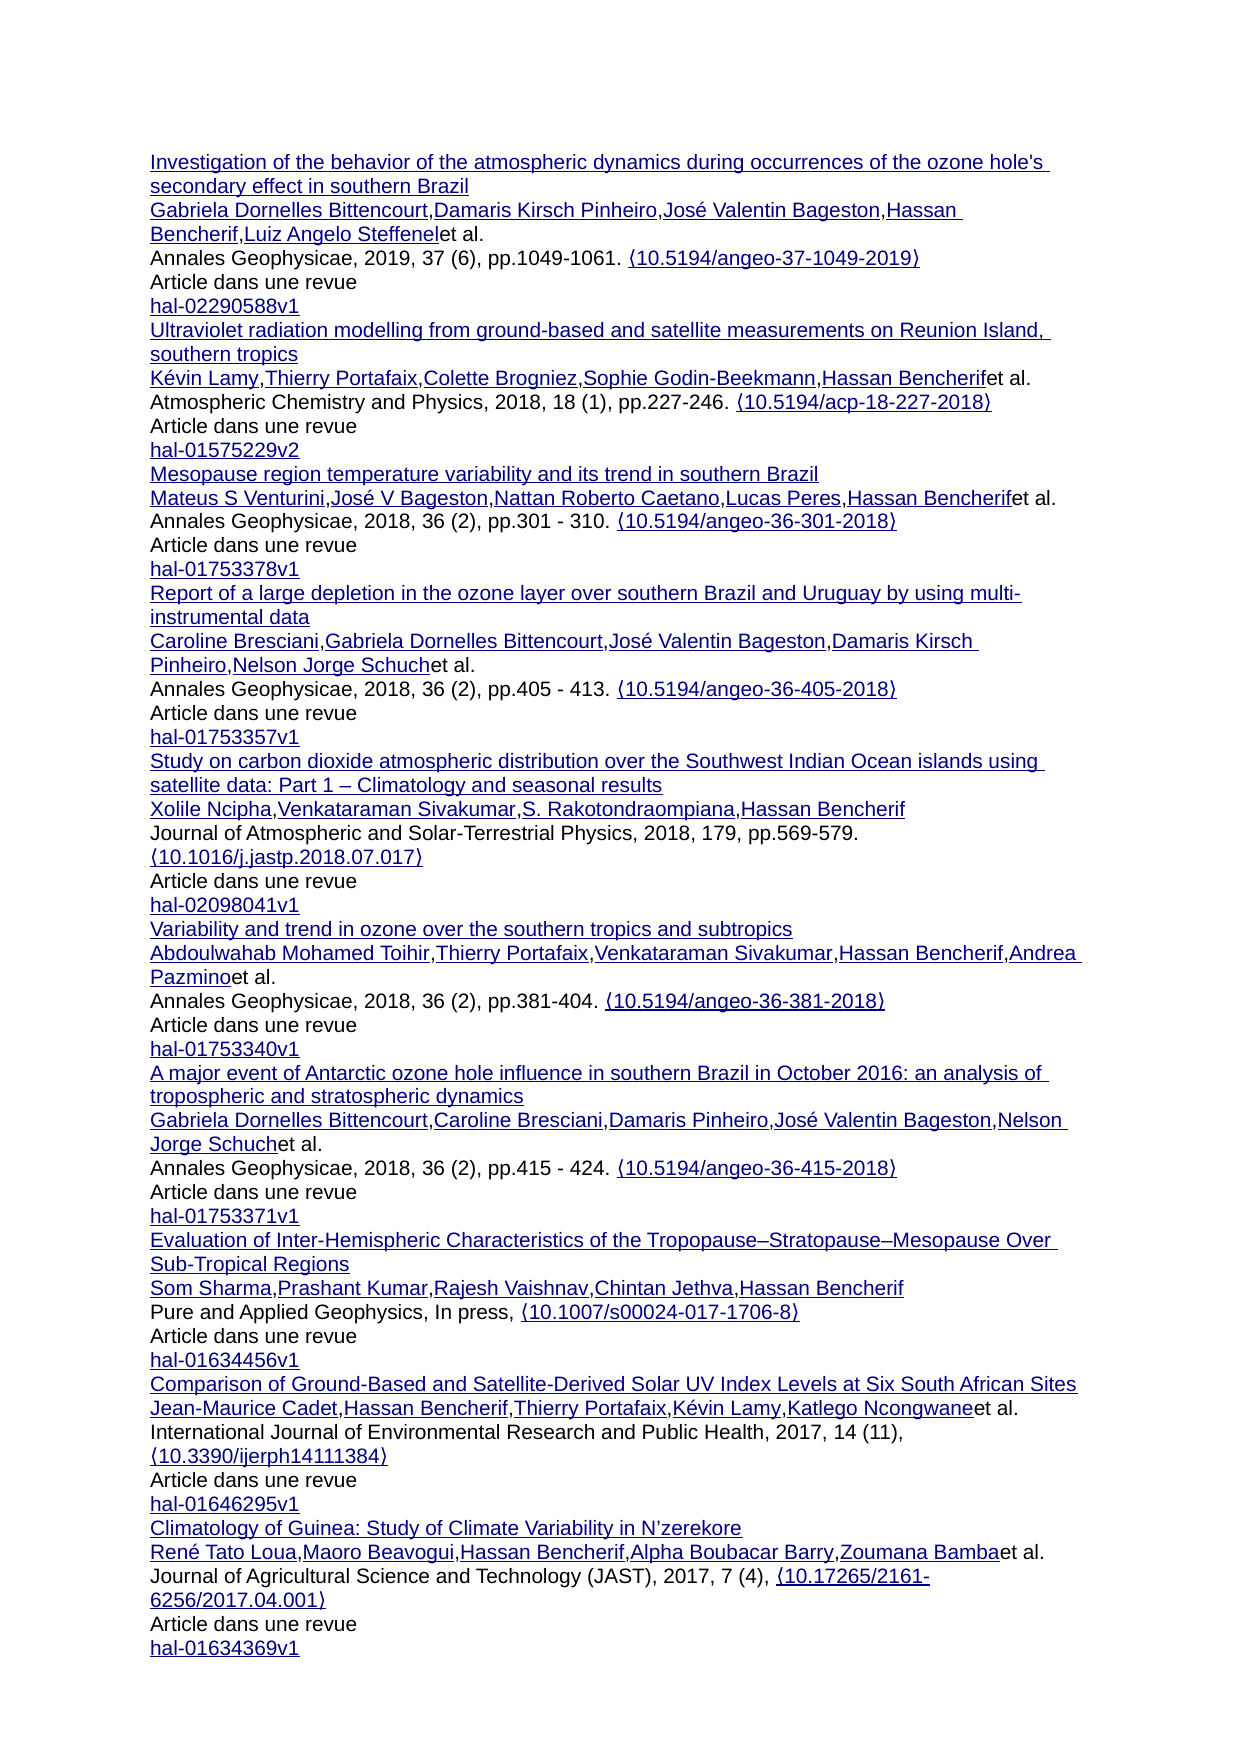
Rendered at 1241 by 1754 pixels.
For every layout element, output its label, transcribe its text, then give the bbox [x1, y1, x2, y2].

table_cell Climatology of Guinea: Study of Climate Variability in N’zerekore René Tato Loua,Maoro Beavogui,Hassan Bencherif,Alpha Boubacar Barry,Zoumana Bambaet al. Journal of Agricultural Science and Technology (JAST), 2017, 7 (4), ⟨10.17265/2161-6256/2017.04.001⟩ Article dans une revue hal-01634369v1 [150, 1516, 1090, 1659]
table_cell Evaluation of Inter-Hemispheric Characteristics of the Tropopause–Stratopause–Mesopause Over Sub-Tropical Regions Som Sharma,Prashant Kumar,Rajesh Vaishnav,Chintan Jethva,Hassan Bencherif Pure and Applied Geophysics, In press, ⟨10.1007/s00024-017-1706-8⟩ Article dans une revue hal-01634456v1 [150, 1228, 1090, 1372]
table_cell Report of a large depletion in the ozone layer over southern Brazil and Uruguay by using multi-instrumental data Caroline Bresciani,Gabriela Dornelles Bittencourt,José Valentin Bageston,Damaris Kirsch Pinheiro,Nelson Jorge Schuchet al. Annales Geophysicae, 2018, 36 (2), pp.405 - 413. ⟨10.5194/angeo-36-405-2018⟩ Article dans une revue hal-01753357v1 [150, 581, 1090, 749]
table_cell A major event of Antarctic ozone hole influence in southern Brazil in October 2016: an analysis of tropospheric and stratospheric dynamics Gabriela Dornelles Bittencourt,Caroline Bresciani,Damaris Pinheiro,José Valentin Bageston,Nelson Jorge Schuchet al. Annales Geophysicae, 2018, 36 (2), pp.415 - 424. ⟨10.5194/angeo-36-415-2018⟩ Article dans une revue hal-01753371v1 [150, 1060, 1090, 1228]
table_cell Comparison of Ground-Based and Satellite-Derived Solar UV Index Levels at Six South African Sites Jean-Maurice Cadet,Hassan Bencherif,Thierry Portafaix,Kévin Lamy,Katlego Ncongwaneet al. International Journal of Environmental Research and Public Health, 2017, 14 (11), ⟨10.3390/ijerph14111384⟩ Article dans une revue hal-01646295v1 [150, 1372, 1090, 1516]
table_cell Mesopause region temperature variability and its trend in southern Brazil Mateus S Venturini,José V Bageston,Nattan Roberto Caetano,Lucas Peres,Hassan Bencherifet al. Annales Geophysicae, 2018, 36 (2), pp.301 - 310. ⟨10.5194/angeo-36-301-2018⟩ Article dans une revue hal-01753378v1 [150, 461, 1090, 581]
table_cell Study on carbon dioxide atmospheric distribution over the Southwest Indian Ocean islands using satellite data: Part 1 – Climatology and seasonal results Xolile Ncipha,Venkataraman Sivakumar,S. Rakotondraompiana,Hassan Bencherif Journal of Atmospheric and Solar-Terrestrial Physics, 2018, 179, pp.569-579. ⟨10.1016/j.jastp.2018.07.017⟩ Article dans une revue hal-02098041v1 [150, 749, 1090, 917]
table_cell Investigation of the behavior of the atmospheric dynamics during occurrences of the ozone hole's secondary effect in southern Brazil Gabriela Dornelles Bittencourt,Damaris Kirsch Pinheiro,José Valentin Bageston,Hassan Bencherif,Luiz Angelo Steffenelet al. Annales Geophysicae, 2019, 37 (6), pp.1049-1061. ⟨10.5194/angeo-37-1049-2019⟩ Article dans une revue hal-02290588v1 [150, 150, 1090, 318]
table_cell Ultraviolet radiation modelling from ground-based and satellite measurements on Reunion Island, southern tropics Kévin Lamy,Thierry Portafaix,Colette Brogniez,Sophie Godin-Beekmann,Hassan Bencherifet al. Atmospheric Chemistry and Physics, 2018, 18 (1), pp.227-246. ⟨10.5194/acp-18-227-2018⟩ Article dans une revue hal-01575229v2 [150, 318, 1090, 461]
table_cell Variability and trend in ozone over the southern tropics and subtropics Abdoulwahab Mohamed Toihir,Thierry Portafaix,Venkataraman Sivakumar,Hassan Bencherif,Andrea Pazminoet al. Annales Geophysicae, 2018, 36 (2), pp.381-404. ⟨10.5194/angeo-36-381-2018⟩ Article dans une revue hal-01753340v1 [150, 917, 1090, 1060]
